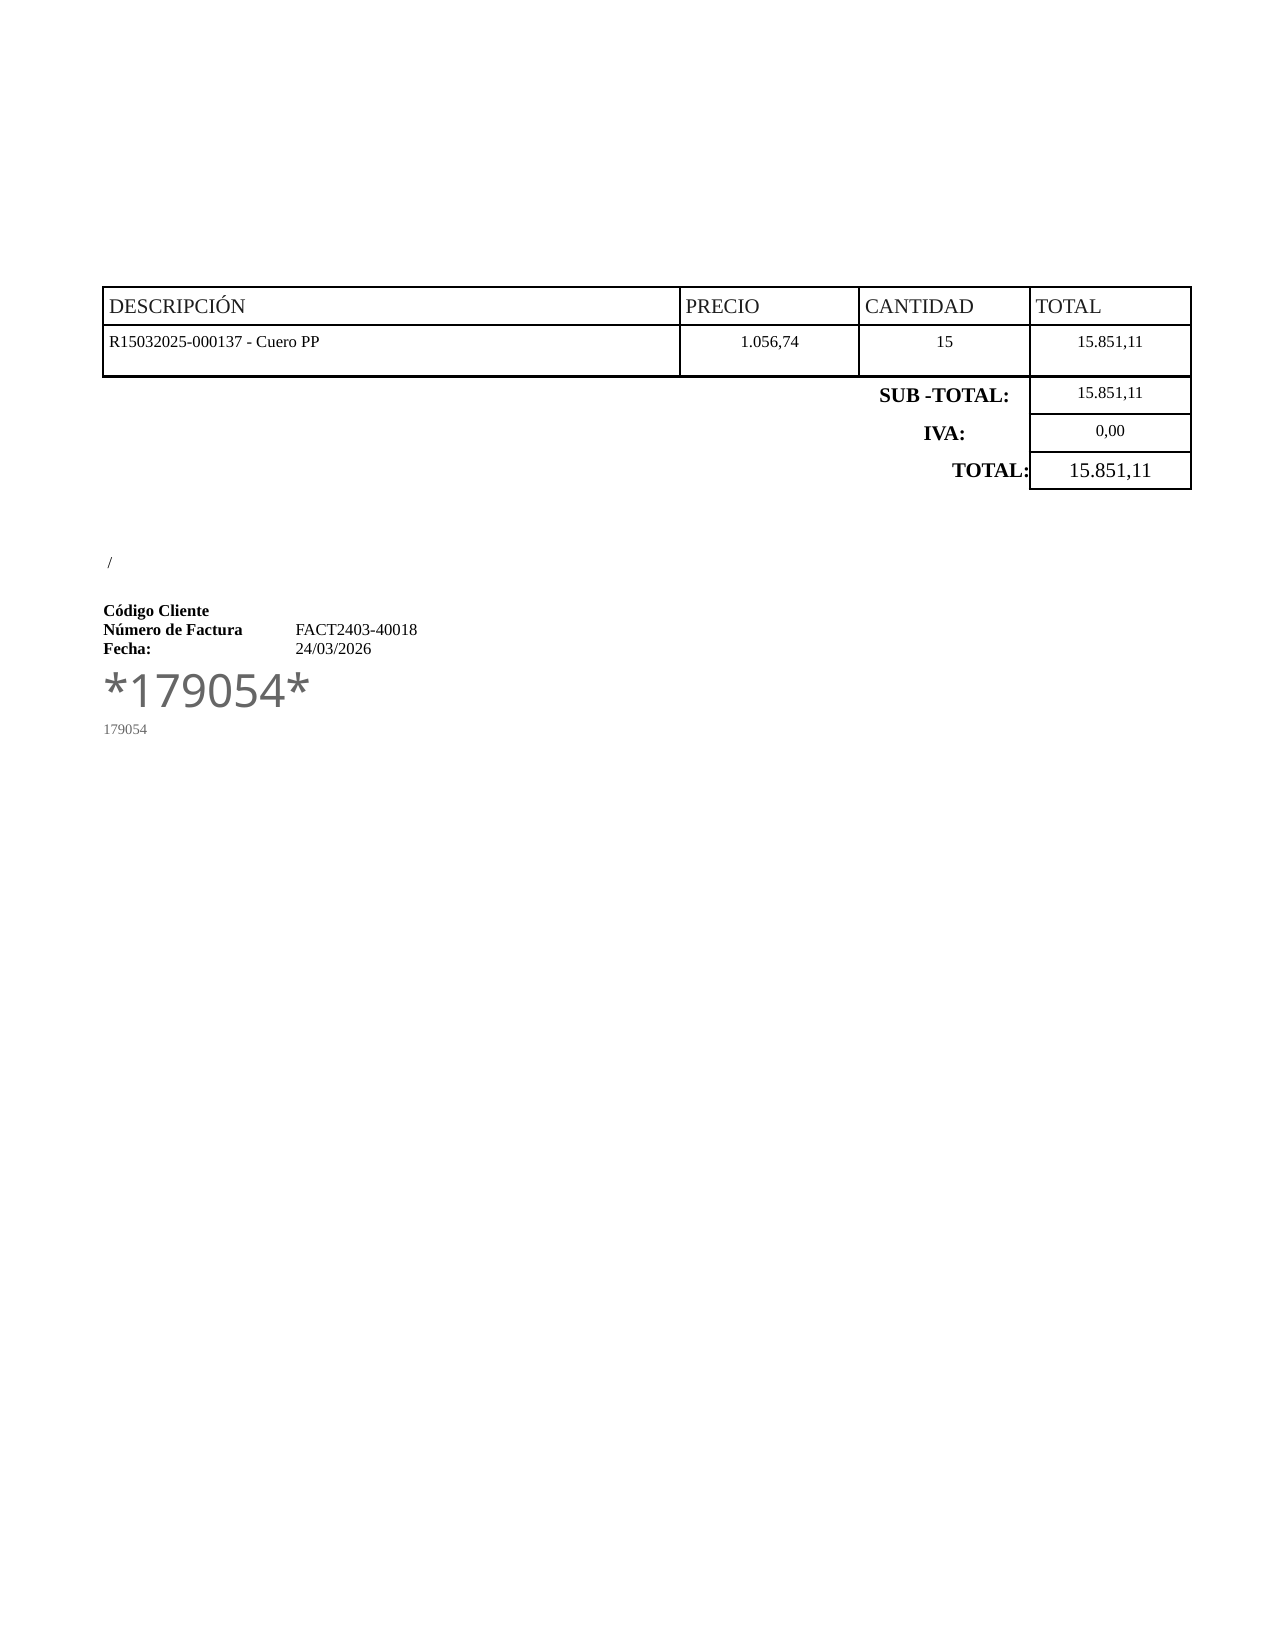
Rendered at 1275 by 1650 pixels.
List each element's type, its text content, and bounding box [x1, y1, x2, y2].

table_cell TOTAL: [859, 451, 1029, 488]
table_cell 15.851,11 [1031, 378, 1190, 413]
table_header [103, 490, 858, 514]
table_header DESCRIPCIÓN [104, 288, 679, 323]
table_cell Número de Factura [103, 620, 295, 639]
table_header TOTAL [1031, 288, 1190, 323]
table_cell 15.851,11 [1031, 453, 1190, 488]
table_cell / [103, 553, 858, 572]
table_cell 15 [860, 326, 1029, 375]
table_header [295, 601, 517, 620]
table_header PRECIO [681, 288, 858, 323]
text 179054 [103, 721, 1137, 737]
table_cell R15032025-000137 - Cuero PP [104, 326, 679, 375]
table_cell IVA: [859, 413, 1029, 451]
text *179054* [103, 658, 1137, 721]
table_cell 1.056,74 [681, 326, 858, 375]
table_header CANTIDAD [860, 288, 1029, 323]
table_cell SUB -TOTAL: [859, 378, 1029, 413]
table_cell [103, 534, 858, 553]
table_cell 24/03/2026 [295, 639, 517, 658]
table_cell [103, 378, 859, 488]
table_cell FACT2403-40018 [295, 620, 517, 639]
table_header Código Cliente [103, 601, 295, 620]
table_cell 0,00 [1031, 415, 1190, 451]
table_cell 15.851,11 [1031, 326, 1190, 375]
table_cell Fecha: [103, 639, 295, 658]
table_cell [103, 514, 858, 533]
